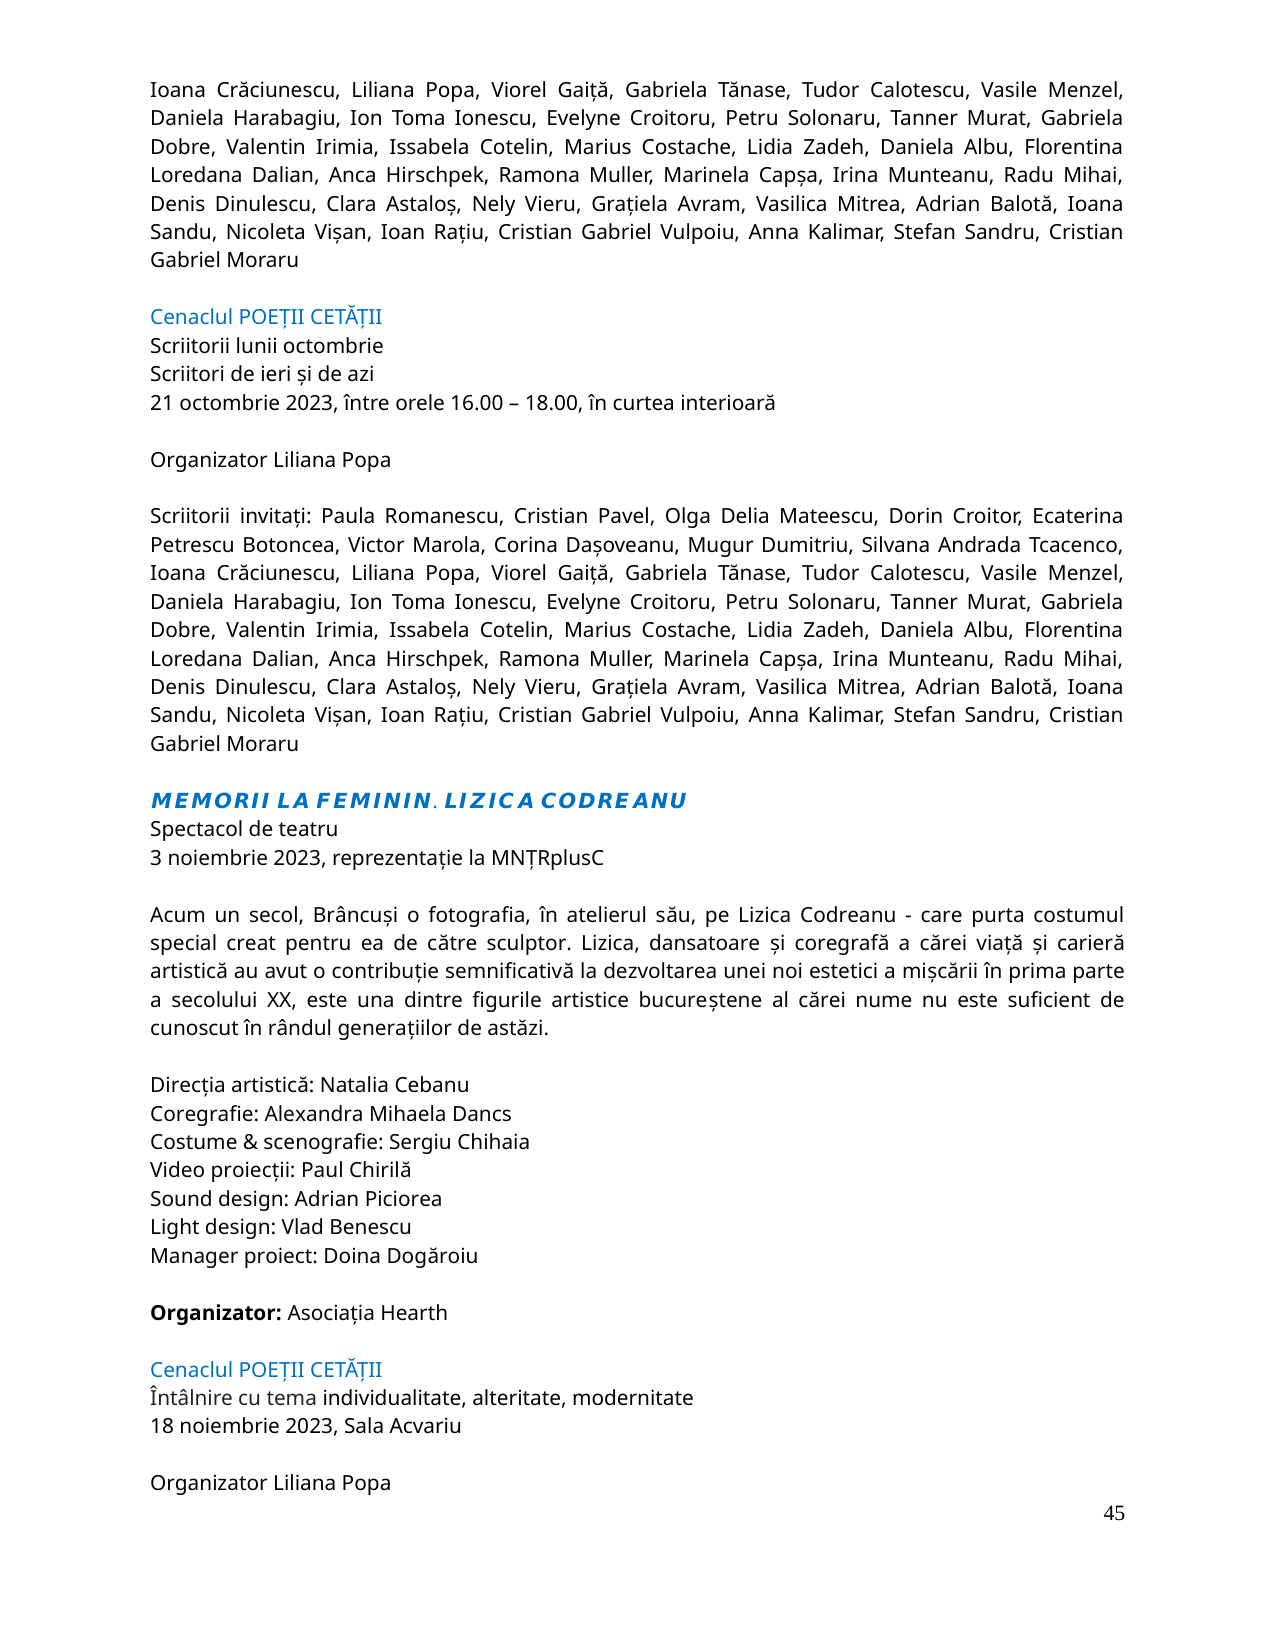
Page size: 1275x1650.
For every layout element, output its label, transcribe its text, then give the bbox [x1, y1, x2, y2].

text Organizator Liliana Popa [150, 1468, 1125, 1497]
text 𝙈𝙀𝙈𝙊𝙍𝙄𝙄 𝙇𝘼 𝙁𝙀𝙈𝙄𝙉𝙄𝙉. 𝙇𝙄𝙕𝙄𝘾𝘼 𝘾𝙊𝘿𝙍𝙀𝘼𝙉𝙐 [150, 786, 1125, 814]
text Acum un secol, Brâncuși o fotografia, în atelierul său, pe Lizica Codreanu - care purta costumul special creat pentru ea de către sculptor. Lizica, dansatoare și coregrafă a cărei viață și carieră artistică au avut o contribuție semnificativă la dezvoltarea unei noi estetici a mișcării în prima parte a secolului XX, este una dintre figurile artistice bucureștene al cărei nume nu este suficient de cunoscut în rândul generațiilor de astăzi. [150, 900, 1125, 1042]
text Organizator: Asociația Hearth [150, 1298, 1125, 1326]
text Întâlnire cu tema individualitate, alteritate, modernitate [150, 1383, 1125, 1412]
text Organizator Liliana Popa [150, 445, 1125, 473]
text Scriitorii lunii octombrie [150, 331, 1125, 359]
text Ioana Crăciunescu, Liliana Popa, Viorel Gaiță, Gabriela Tănase, Tudor Calotescu, Vasile Menzel, Daniela Harabagiu, Ion Toma Ionescu, Evelyne Croitoru, Petru Solonaru, Tanner Murat, Gabriela Dobre, Valentin Irimia, Issabela Cotelin, Marius Costache, Lidia Zadeh, Daniela Albu, Florentina Loredana Dalian, Anca Hirschpek, Ramona Muller, Marinela Capșa, Irina Munteanu, Radu Mihai, Denis Dinulescu, Clara Astaloș, Nely Vieru, Grațiela Avram, Vasilica Mitrea, Adrian Balotă, Ioana Sandu, Nicoleta Vișan, Ioan Rațiu, Cristian Gabriel Vulpoiu, Anna Kalimar, Stefan Sandru, Cristian Gabriel Moraru [150, 75, 1125, 274]
text 18 noiembrie 2023, Sala Acvariu [150, 1412, 1125, 1440]
text 21 octombrie 2023, între orele 16.00 – 18.00, în curtea interioară [150, 388, 1125, 416]
text Cenaclul POEȚII CETĂȚII [150, 302, 1125, 331]
text Spectacol de teatru [150, 814, 1125, 843]
text Cenaclul POEȚII CETĂȚII [150, 1355, 1125, 1383]
text Direcția artistică: Natalia Cebanu Coregrafie: Alexandra Mihaela Dancs Costume & scenografie: Sergiu Chihaia Video proiecții: Paul Chirilă Sound design: Adrian Piciorea Light design: Vlad Benescu Manager proiect: Doina Dogăroiu [150, 1070, 1125, 1269]
text Scriitorii invitați: Paula Romanescu, Cristian Pavel, Olga Delia Mateescu, Dorin Croitor, Ecaterina Petrescu Botoncea, Victor Marola, Corina Dașoveanu, Mugur Dumitriu, Silvana Andrada Tcacenco, Ioana Crăciunescu, Liliana Popa, Viorel Gaiță, Gabriela Tănase, Tudor Calotescu, Vasile Menzel, Daniela Harabagiu, Ion Toma Ionescu, Evelyne Croitoru, Petru Solonaru, Tanner Murat, Gabriela Dobre, Valentin Irimia, Issabela Cotelin, Marius Costache, Lidia Zadeh, Daniela Albu, Florentina Loredana Dalian, Anca Hirschpek, Ramona Muller, Marinela Capșa, Irina Munteanu, Radu Mihai, Denis Dinulescu, Clara Astaloș, Nely Vieru, Grațiela Avram, Vasilica Mitrea, Adrian Balotă, Ioana Sandu, Nicoleta Vișan, Ioan Rațiu, Cristian Gabriel Vulpoiu, Anna Kalimar, Stefan Sandru, Cristian Gabriel Moraru [150, 502, 1125, 757]
text 3 noiembrie 2023, reprezentație la MNȚRplusC [150, 843, 1125, 871]
text Scriitori de ieri și de azi [150, 359, 1125, 388]
